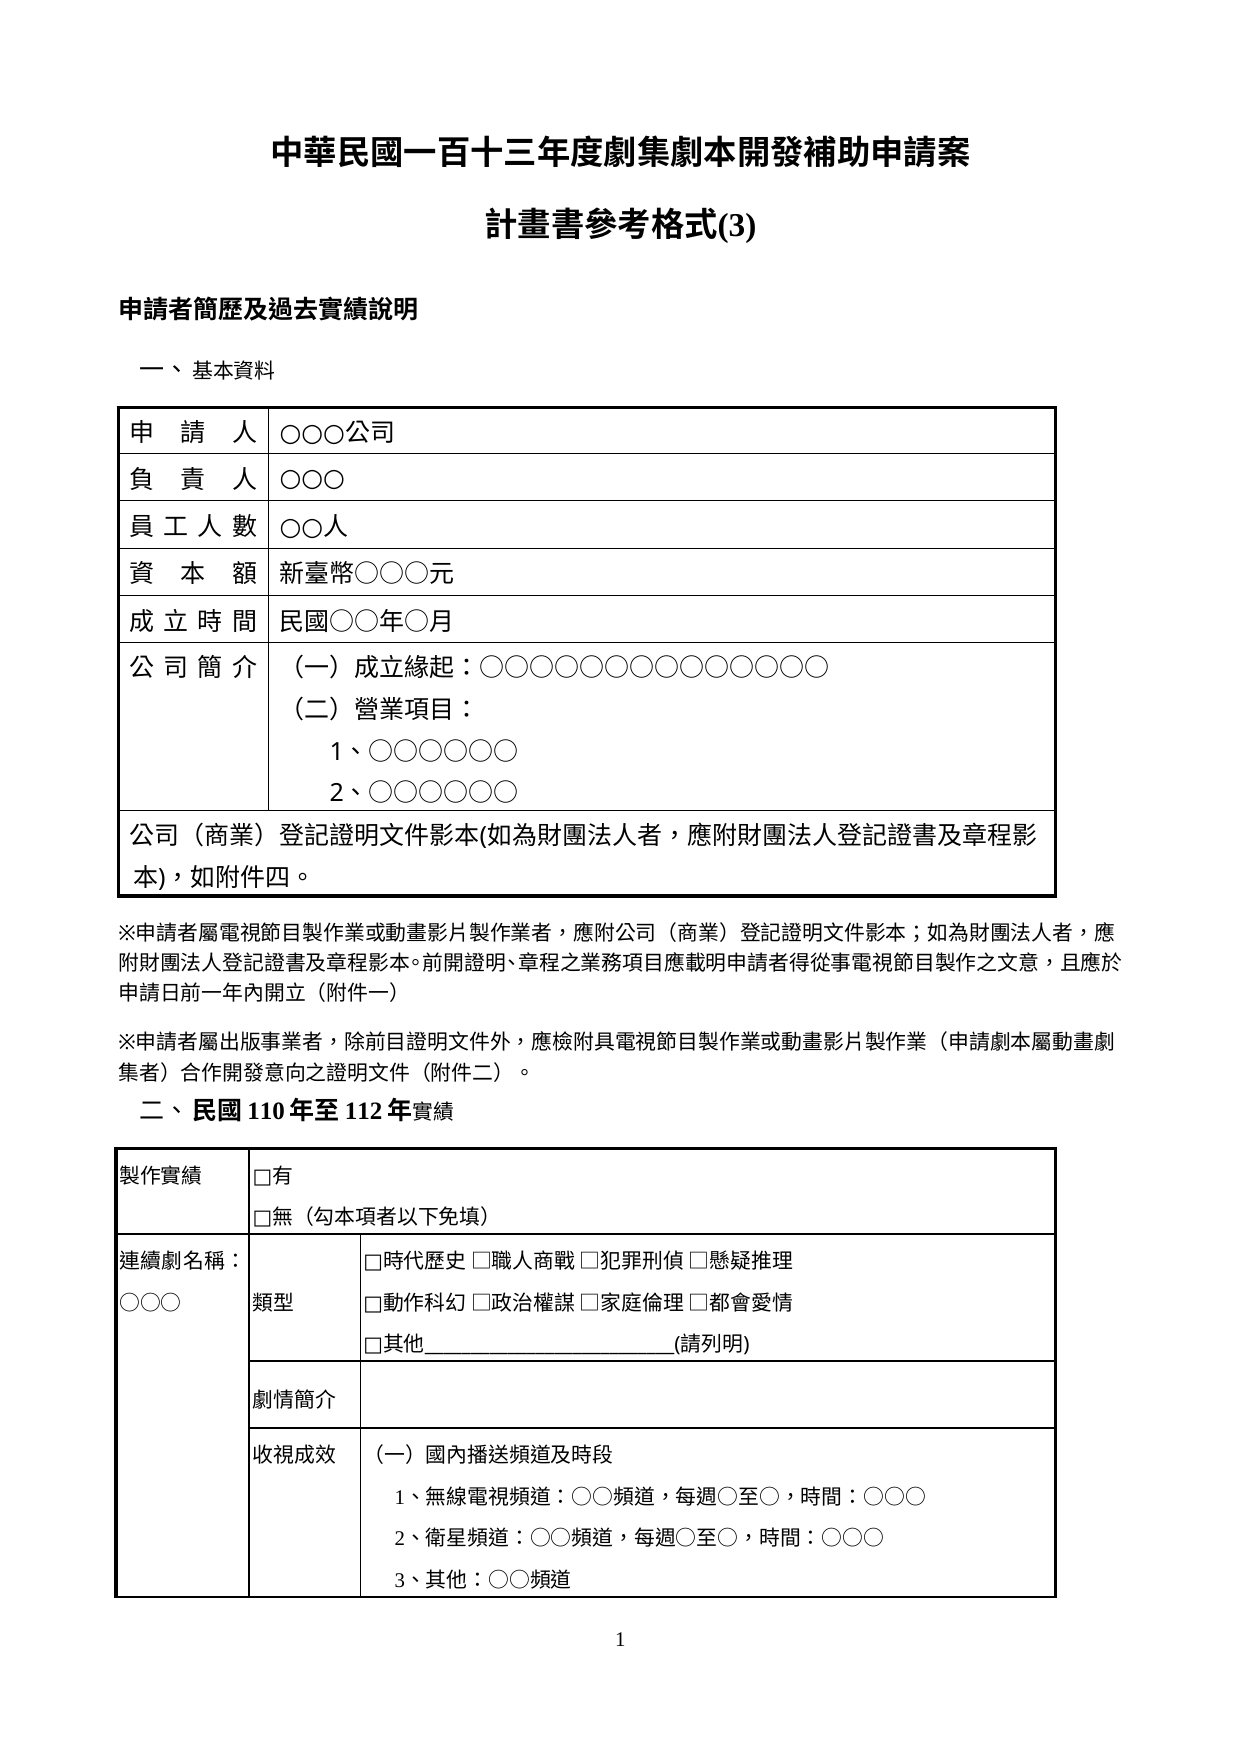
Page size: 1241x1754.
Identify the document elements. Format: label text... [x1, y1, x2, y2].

text 計畫書參考格式(3) [118, 198, 1122, 246]
table_header 製作實績 [118, 1150, 248, 1233]
table_cell 連續劇名稱：○○○ [118, 1235, 248, 1596]
table_cell [361, 1362, 1054, 1427]
table_cell （一）成立緣起：○○○○○○○○○○○○○○ （二）營業項目： 1、○○○○○○ 2、○○○○○○ [269, 643, 1054, 810]
list 民國110年至112年實績 [139, 1086, 1122, 1128]
text ※申請者屬出版事業者，除前目證明文件外，應檢附具電視節目製作業或動畫影片製作業（申請劇本屬動畫劇集者）合作開發意向之證明文件（附件二）。 [118, 1026, 1122, 1086]
table_header □有 □無（勾本項者以下免填） [250, 1150, 1054, 1233]
table_cell 民國○○年○月 [269, 596, 1054, 642]
text 中華民國一百十三年度劇集劇本開發補助申請案 [118, 126, 1122, 174]
table_cell 類型 [250, 1235, 360, 1360]
subtitle 申請者簡歷及過去實績說明 [118, 289, 1122, 327]
table_cell 成立時間 [120, 596, 268, 642]
table_cell 收視成效 [250, 1429, 360, 1596]
table_cell 公司（商業）登記證明文件影本(如為財團法人者，應附財團法人登記證書及章程影本)，如附件四。 [120, 811, 1054, 894]
table_cell 負責人 [120, 454, 268, 500]
table_cell ○○人 [269, 501, 1054, 548]
table_cell 公司簡介 [120, 643, 268, 810]
table_header 申請人 [120, 409, 268, 453]
list 基本資料 [139, 345, 1122, 387]
text ※申請者屬電視節目製作業或動畫影片製作業者，應附公司（商業）登記證明文件影本；如為財團法人者，應附財團法人登記證書及章程影本。前開證明、章程之業務項目應載明申請者得從事電視節目製作之文意，且應於申請日前一年內開立（附件一） [118, 916, 1122, 1007]
table_cell 員工人數 [120, 501, 268, 548]
table_cell 新臺幣○○○元 [269, 549, 1054, 595]
table_cell □時代歷史 □職人商戰 □犯罪刑偵 □懸疑推理 □動作科幻 □政治權謀 □家庭倫理 □都會愛情 □其他___________________________(請列明) [361, 1235, 1054, 1360]
table_cell ○○○ [269, 454, 1054, 500]
table_cell 資本額 [120, 549, 268, 595]
table_cell 劇情簡介 [250, 1362, 360, 1427]
table_cell （一）國內播送頻道及時段 1、無線電視頻道：○○頻道，每週○至○，時間：○○○ 2、衛星頻道：○○頻道，每週○至○，時間：○○○ 3、其他：○○頻道 [361, 1429, 1054, 1596]
table_header ○○○公司 [269, 409, 1054, 453]
